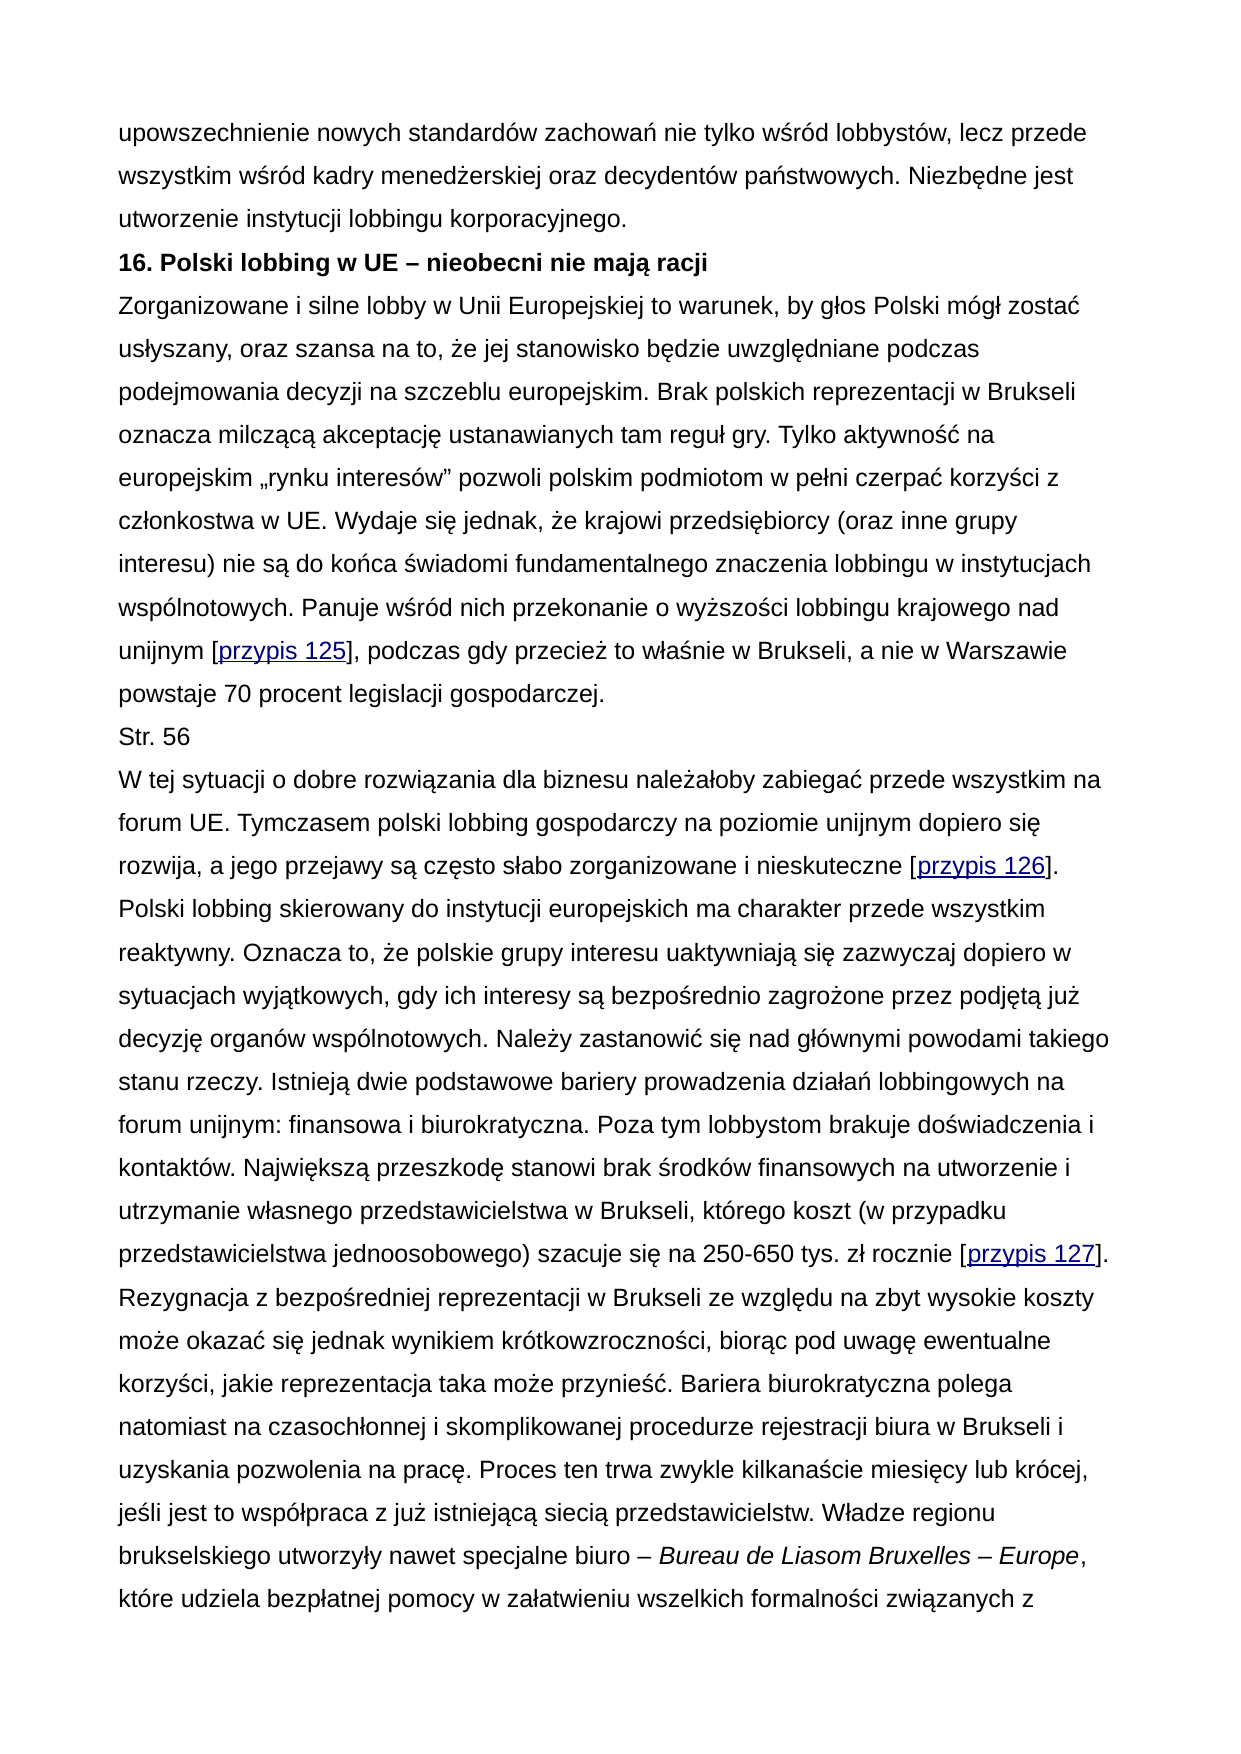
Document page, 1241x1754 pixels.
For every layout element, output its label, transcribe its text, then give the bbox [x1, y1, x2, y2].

text Zorganizowane i silne lobby w Unii Europejskiej to warunek, by głos Polski mógł zostać usłyszany, oraz szansa na to, że jej stanowisko będzie uwzględniane podczas podejmowania decyzji na szczeblu europejskim. Brak polskich reprezentacji w Brukseli oznacza milczącą akceptację ustanawianych tam reguł gry. Tylko aktywność na europejskim „rynku interesów” pozwoli polskim podmiotom w pełni czerpać korzyści z członkostwa w UE. Wydaje się jednak, że krajowi przedsiębiorcy (oraz inne grupy interesu) nie są do końca świadomi fundamentalnego znaczenia lobbingu w instytucjach wspólnotowych. Panuje wśród nich przekonanie o wyższości lobbingu krajowego nad unijnym [przypis 125], podczas gdy przecież to właśnie w Brukseli, a nie w Warszawie powstaje 70 procent legislacji gospodarczej. [118, 291, 1122, 707]
text upowszechnienie nowych standardów zachowań nie tylko wśród lobbystów, lecz przede wszystkim wśród kadry menedżerskiej oraz decydentów państwowych. Niezbędne jest utworzenie instytucji lobbingu korporacyjnego. [118, 118, 1122, 233]
text W tej sytuacji o dobre rozwiązania dla biznesu należałoby zabiegać przede wszystkim na forum UE. Tymczasem polski lobbing gospodarczy na poziomie unijnym dopiero się rozwija, a jego przejawy są często słabo zorganizowane i nieskuteczne [przypis 126]. [118, 765, 1122, 880]
subtitle 16. Polski lobbing w UE – nieobecni nie mają racji [118, 247, 1122, 276]
text Polski lobbing skierowany do instytucji europejskich ma charakter przede wszystkim reaktywny. Oznacza to, że polskie grupy interesu uaktywniają się zazwyczaj dopiero w sytuacjach wyjątkowych, gdy ich interesy są bezpośrednio zagrożone przez podjętą już decyzję organów wspólnotowych. Należy zastanowić się nad głównymi powodami takiego stanu rzeczy. Istnieją dwie podstawowe bariery prowadzenia działań lobbingowych na forum unijnym: finansowa i biurokratyczna. Poza tym lobbystom brakuje doświadczenia i kontaktów. Największą przeszkodę stanowi brak środków finansowych na utworzenie i utrzymanie własnego przedstawicielstwa w Brukseli, którego koszt (w przypadku przedstawicielstwa jednoosobowego) szacuje się na 250-650 tys. zł rocznie [przypis 127]. Rezygnacja z bezpośredniej reprezentacji w Brukseli ze względu na zbyt wysokie koszty może okazać się jednak wynikiem krótkowzroczności, biorąc pod uwagę ewentualne korzyści, jakie reprezentacja taka może przynieść. Bariera biurokratyczna polega natomiast na czasochłonnej i skomplikowanej procedurze rejestracji biura w Brukseli i uzyskania pozwolenia na pracę. Proces ten trwa zwykle kilkanaście miesięcy lub krócej, jeśli jest to współpraca z już istniejącą siecią przedstawicielstw. Władze regionu brukselskiego utworzyły nawet specjalne biuro – Bureau de Liasom Bruxelles – Europe, które udziela bezpłatnej pomocy w załatwieniu wszelkich formalności związanych z [118, 894, 1122, 1613]
text Str. 56 [118, 722, 1122, 751]
